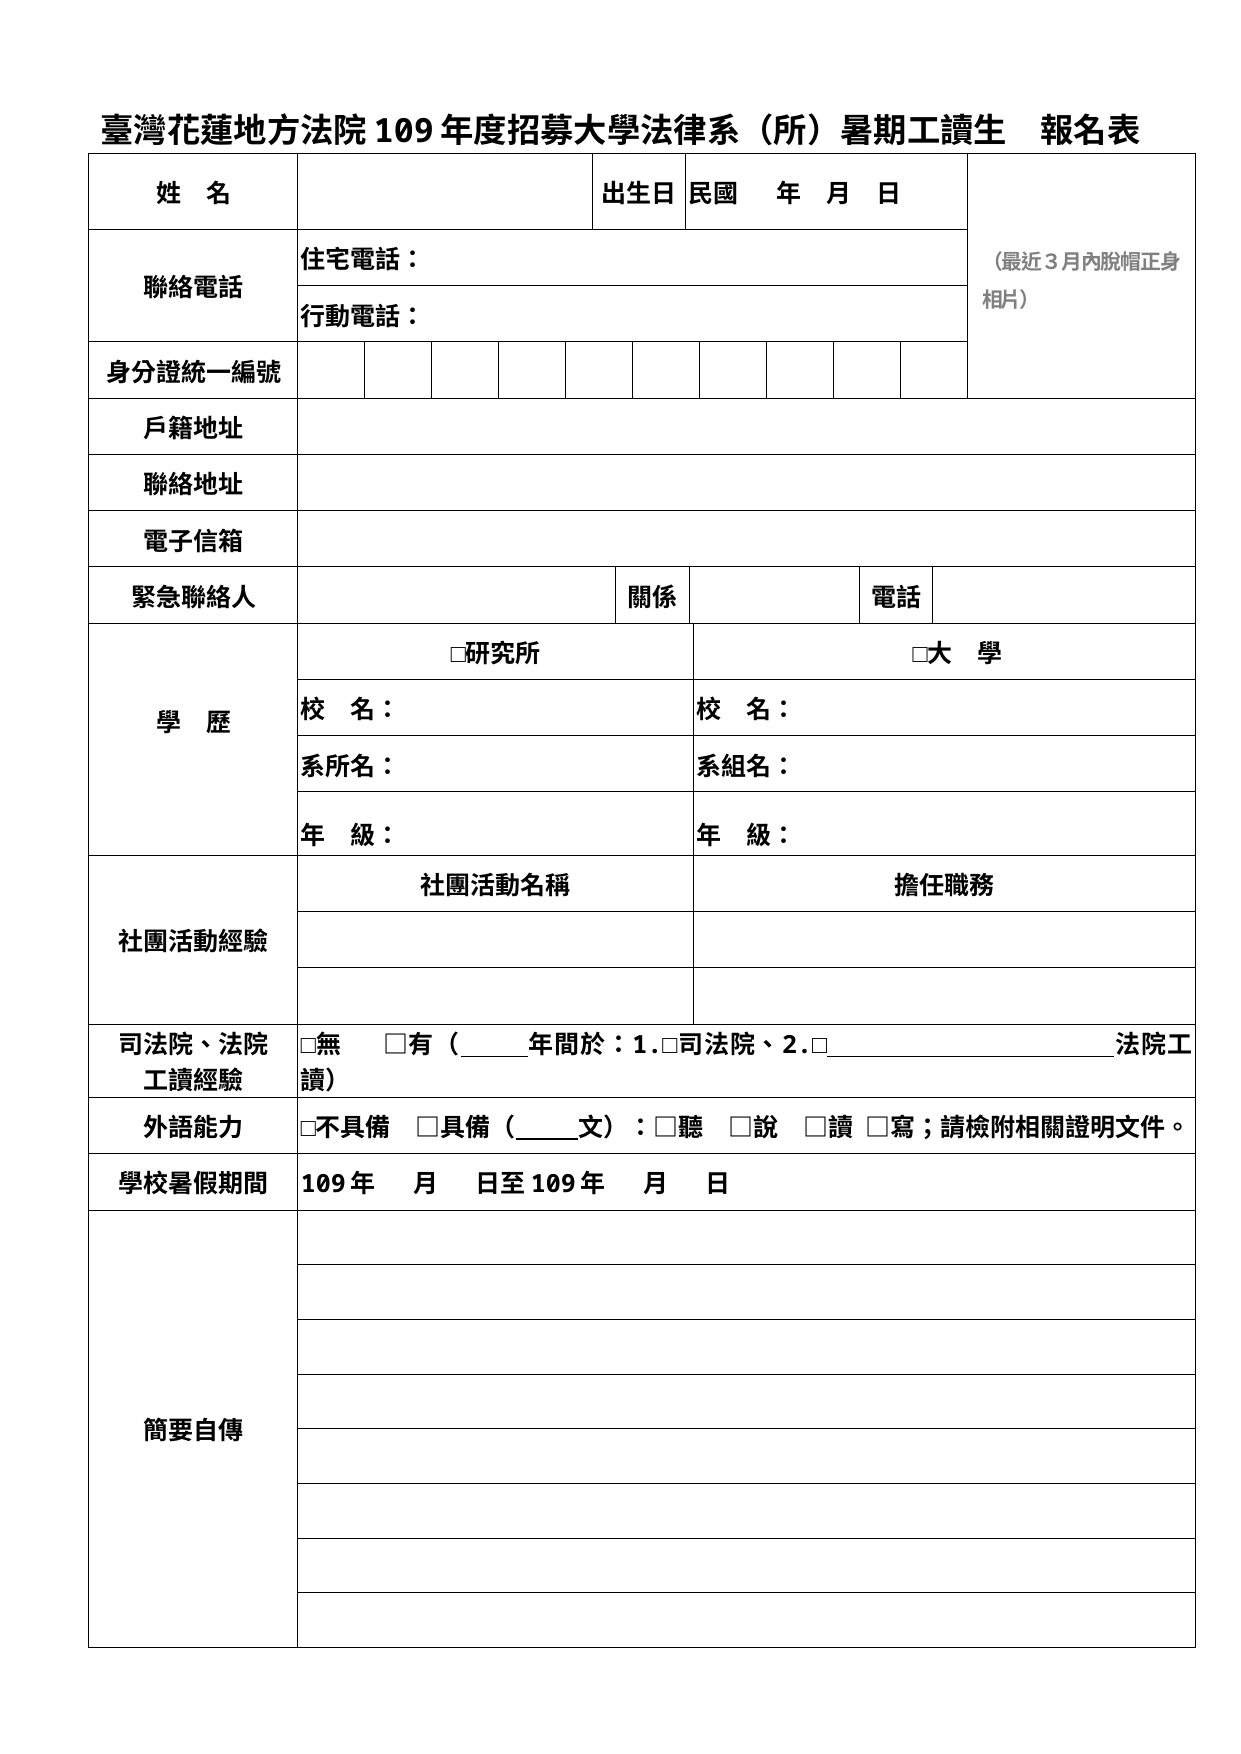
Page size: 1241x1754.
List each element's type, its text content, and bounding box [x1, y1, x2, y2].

table_cell 緊急聯絡人 [89, 567, 297, 622]
table_cell 擔任職務 [694, 856, 1195, 911]
table_cell [298, 1593, 1195, 1647]
table_cell [499, 342, 565, 397]
table_cell [933, 567, 1195, 622]
table_cell 關係 [616, 567, 689, 622]
table_cell [298, 567, 615, 622]
table_cell 年 級： [298, 792, 693, 855]
table_cell [566, 342, 632, 397]
table_cell 身分證統一編號 [89, 342, 297, 397]
table_cell [298, 912, 693, 967]
table_cell [298, 455, 1195, 510]
table_cell 住宅電話： [298, 230, 967, 285]
table_cell 年 級： [694, 792, 1195, 855]
table_cell [298, 1211, 1195, 1264]
table_cell [298, 1320, 1195, 1373]
table_cell [694, 968, 1195, 1023]
table_cell □不具備 □具備（ 文）：□聽 □說 □讀 □寫；請檢附相關證明文件。 [298, 1098, 1195, 1153]
table_cell [432, 342, 498, 397]
table_cell 學 歷 [89, 624, 297, 855]
table_cell □無 □有（ 年間於：1.□司法院、2.□ 法院工讀） [298, 1025, 1195, 1097]
table_cell [298, 511, 1195, 566]
table_cell 聯絡地址 [89, 455, 297, 510]
table_cell 電話 [860, 567, 932, 622]
table_header 民國 年 月 日 [686, 154, 967, 229]
table_header 出生日 [593, 154, 685, 229]
table_cell □研究所 [298, 624, 693, 679]
table_header 姓 名 [89, 154, 297, 229]
table_cell 聯絡電話 [89, 230, 297, 341]
table_cell [694, 912, 1195, 967]
table_cell 109年 月 日至109年 月 日 [298, 1154, 1195, 1209]
table_header [298, 154, 592, 229]
table_cell 戶籍地址 [89, 399, 297, 454]
table_cell [690, 567, 859, 622]
table_cell [834, 342, 900, 397]
table_cell □大 學 [694, 624, 1195, 679]
table_cell 社團活動經驗 [89, 856, 297, 1023]
table_cell 外語能力 [89, 1098, 297, 1153]
table_cell 行動電話： [298, 286, 967, 341]
table_cell [298, 1429, 1195, 1483]
table_cell 系組名： [694, 736, 1195, 791]
table_cell [298, 399, 1195, 454]
table_cell [298, 1265, 1195, 1319]
table_cell [633, 342, 699, 397]
table_cell 系所名： [298, 736, 693, 791]
table_cell [767, 342, 833, 397]
table_cell 社團活動名稱 [298, 856, 693, 911]
table_cell 簡要自傳 [89, 1211, 297, 1647]
table_cell [901, 342, 967, 397]
table_cell 校 名： [298, 680, 693, 735]
table_cell [700, 342, 766, 397]
table_cell 學校暑假期間 [89, 1154, 297, 1209]
table_cell 司法院、法院 工讀經驗 [89, 1025, 297, 1097]
table_header （最近３月內脫帽正身相片） [968, 154, 1195, 397]
table_cell [298, 1375, 1195, 1428]
table_cell [298, 1484, 1195, 1538]
table_cell 電子信箱 [89, 511, 297, 566]
table_cell [298, 968, 693, 1023]
table_cell [365, 342, 431, 397]
table_cell 校 名： [694, 680, 1195, 735]
table_cell [298, 342, 364, 397]
table_cell [298, 1539, 1195, 1592]
text 臺灣花蓮地方法院109年度招募大學法律系（所）暑期工讀生 報名表 [89, 104, 1152, 153]
